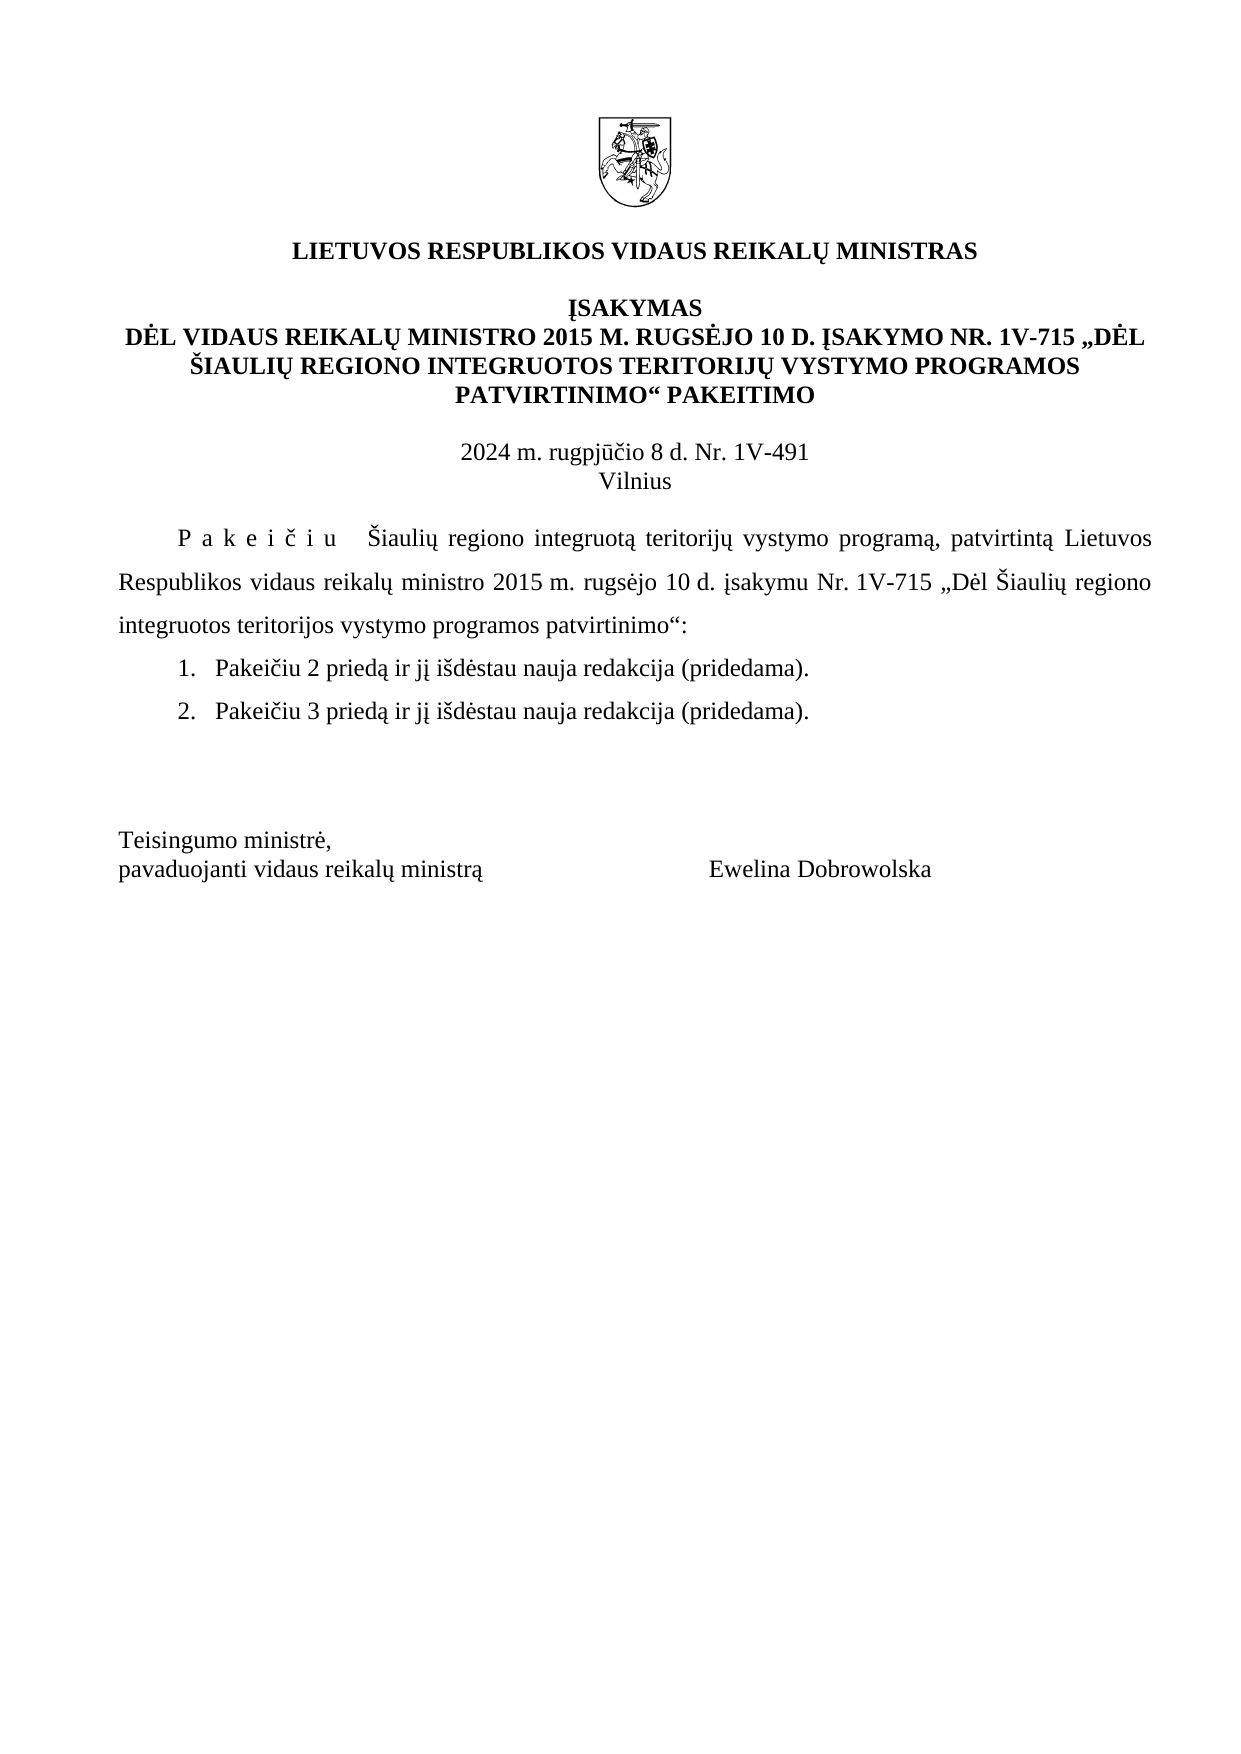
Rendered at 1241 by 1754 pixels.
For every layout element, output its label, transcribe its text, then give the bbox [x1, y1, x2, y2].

text Pakeičiu Šiaulių regiono integruotą teritorijų vystymo programą, patvirtintą Lietuvos Respublikos vidaus reikalų ministro 2015 m. rugsėjo 10 d. įsakymu Nr. 1V-715 „Dėl Šiaulių regiono integruotos teritorijos vystymo programos patvirtinimo“: [118, 523, 1152, 638]
text ĮSAKYMAS [118, 293, 1152, 322]
text 1. Pakeičiu 2 priedą ir jį išdėstau nauja redakcija (pridedama). [177, 653, 1152, 682]
text DĖL VIDAUS REIKALŲ MINISTRO 2015 m. rugsėjo 10 d. įsakymo nr. 1v-715 „dėl ŠIAULIŲ REGIONO INTEGRUOTOS TERITORIJŲ VYSTYMO PROGRAMOS PATVIRTINIMO“ pakeitimo [118, 322, 1152, 408]
text Vilnius [118, 466, 1152, 495]
text Teisingumo ministrė, [118, 825, 1152, 854]
text pavaduojanti vidaus reikalų ministrą Ewelina Dobrowolska [118, 854, 1152, 883]
text LIETUVOS RESPUBLIKOS VIDAUS REIKALŲ MINISTRAS [118, 236, 1152, 265]
text 2024 m. rugpjūčio 8 d. Nr. 1V-491 [118, 437, 1152, 466]
text 2. Pakeičiu 3 priedą ir jį išdėstau nauja redakcija (pridedama). [177, 696, 1152, 725]
